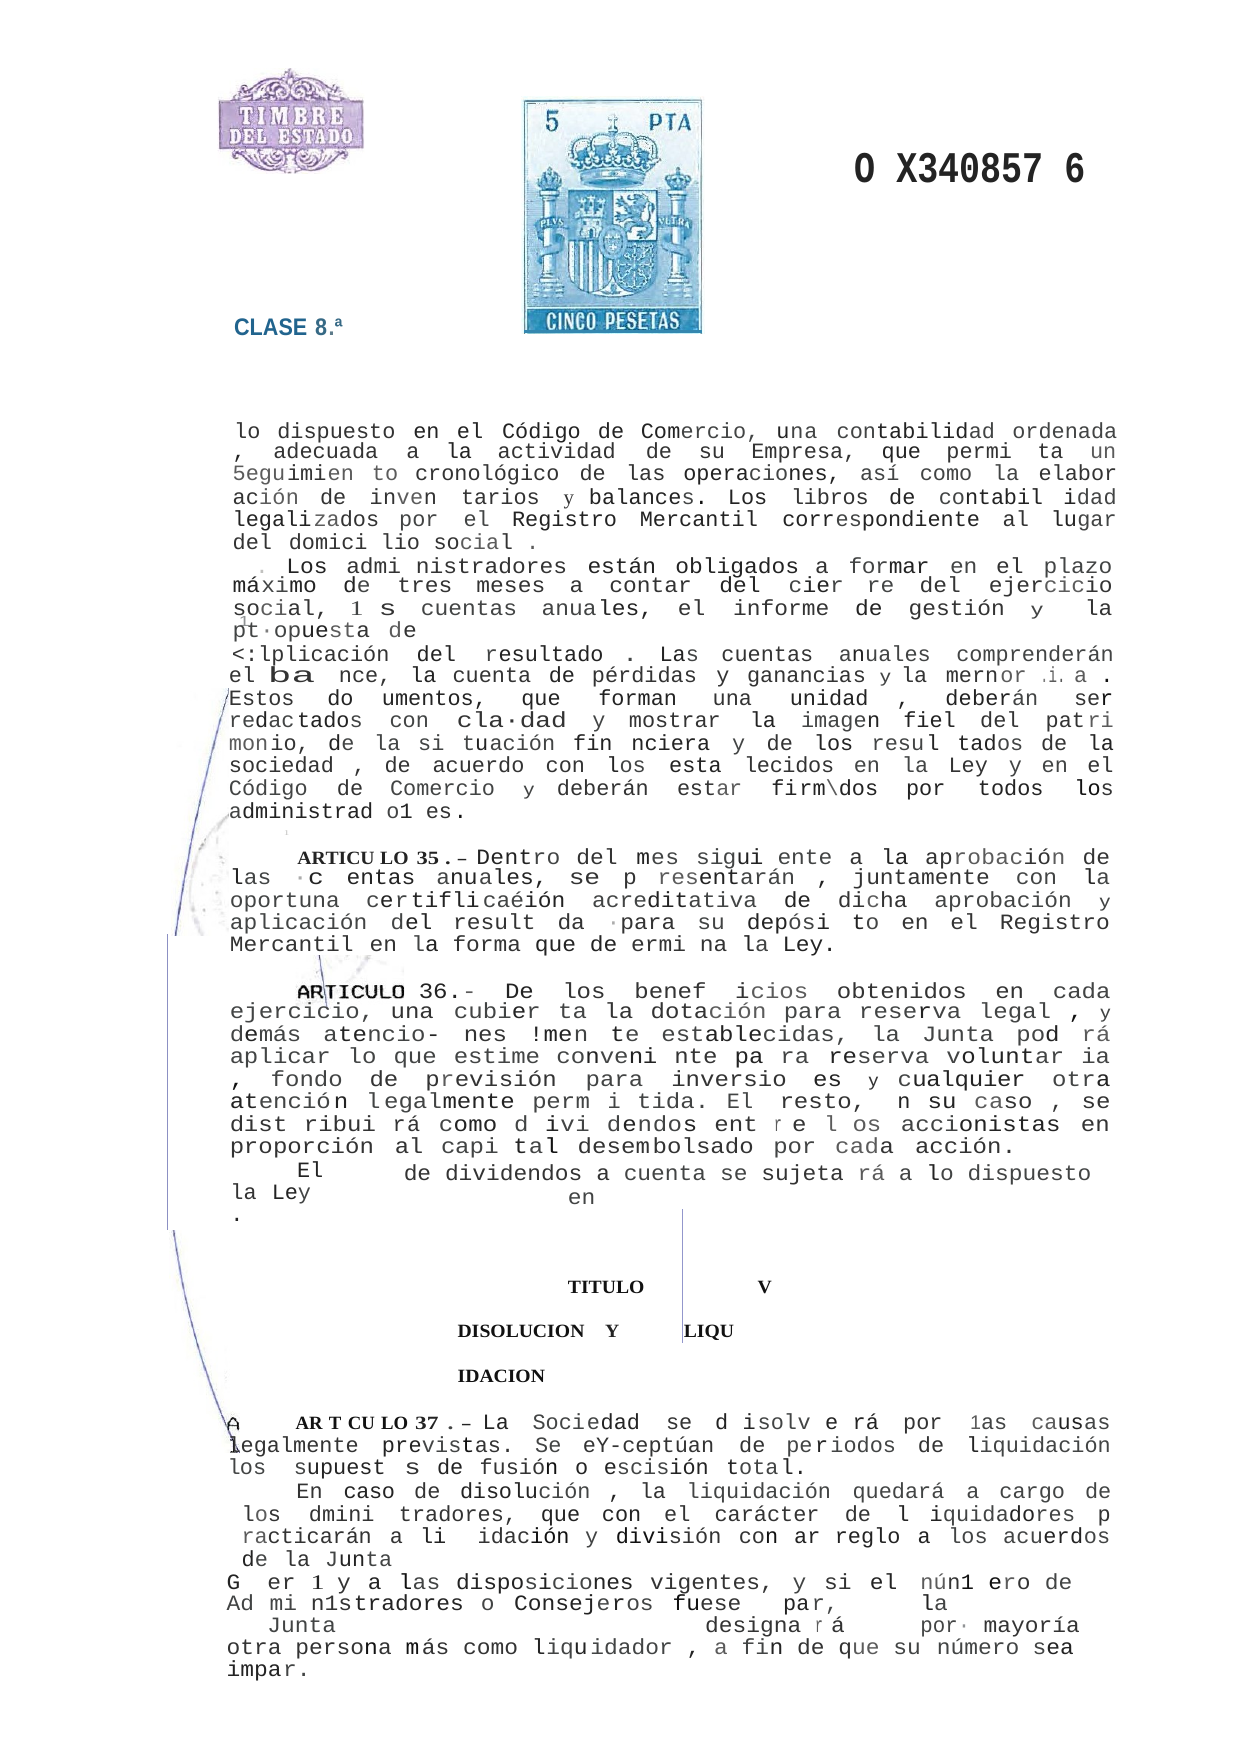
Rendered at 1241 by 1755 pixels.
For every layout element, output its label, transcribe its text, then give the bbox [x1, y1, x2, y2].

text 1 [238, 614, 249, 625]
text O X340857 6 [705, 146, 1085, 195]
text . Los admi nistradores están obligados a formar en el plazo máximo de tres meses a contar del cier re del ejercicio social, 1 s cuentas anuales, el informe de gestión y la pt·opuesta de [232, 556, 1113, 644]
text AR T CU LO 37 . - La Sociedad se d isolv e rá por 1as causas legalmente previstas. Se eY-ceptúan de periodos de liquidación los supuest s de fusión o escisión total. [227, 1412, 1111, 1479]
text TITULO V DISOLUCION Y LIQU IDACION [457, 1276, 780, 1387]
text [154, 146, 521, 195]
text 36.- De los benef icios obtenidos en cada ejercicio, una cubier ta la dotación para reserva legal , y demás atencio- nes !men te establecidas, la Junta pod rá aplicar lo que estime conveni nte pa ra reserva voluntar ia , fondo de previsión para inversio es y cualquier otra atención legalmente perm i tida. El resto, n su caso , se dist ribui rá como d ivi dendos ent r e l os accionistas en proporción al capi tal desembolsado por cada acción. [229, 981, 1110, 1160]
text lo dispuesto en el Código de Comercio, una contabilidad ordenada , adecuada a la actividad de su Empresa, que permi ta un 5eguimien to cronológico de las operaciones, así como la elabor ación de inven­ tarios y balances. Los libros de contabil idad legalizados por el Registro Mercantil correspondiente al lugar del domici lio social . [232, 420, 1117, 556]
text ARTICU LO 35 . - Dentro del mes sigui ente a la aprobación de las ·c entas anuales, se p resentarán , juntamente con la oportuna certiflicaéión acreditativa de dicha aprobación y aplicación del result da ·para su depósi to en el Registro Mercantil en la forma que de ermi na la Ley. [229, 846, 1110, 958]
text <:lplicación del resultado . Las cuentas anuales comprenderán el ba nce, la cuenta de pérdidas y ganancias y la mernor .i. a . Estos do umentos, que forman una unidad , deberán ser redactados con cla·dad y mostrar la imagen fiel del patri monio, de la si tuación fin nciera y de los resul tados de la sociedad , de acuerdo con los esta lecidos en la Ley y en el Código de Comercio y deberán estar firm\dos por todos los administrad o1 es. [229, 644, 1114, 825]
text G er 1 y a las disposiciones vigentes, y si el nún1 ero de Ad­ mi n1stradores o Consejeros fuese par, la Junta designa r á por· mayoría otra persona más como liquidador , a fin de que su número sea impar. [226, 1571, 1115, 1683]
text CLASE 8.ª [234, 313, 1128, 341]
text de dividendos a cuenta se sujeta rá a lo dispuesto en [403, 1161, 1128, 1210]
text El la Ley . [230, 1161, 328, 1226]
text 1 [283, 829, 1128, 837]
text En caso de disolución , la liquidación quedará a cargo de los dmini tradores, que con el carácter de l iquidadores p racticarán a li idación y división con ar reglo a los acuerdos de la Junta [241, 1481, 1111, 1571]
